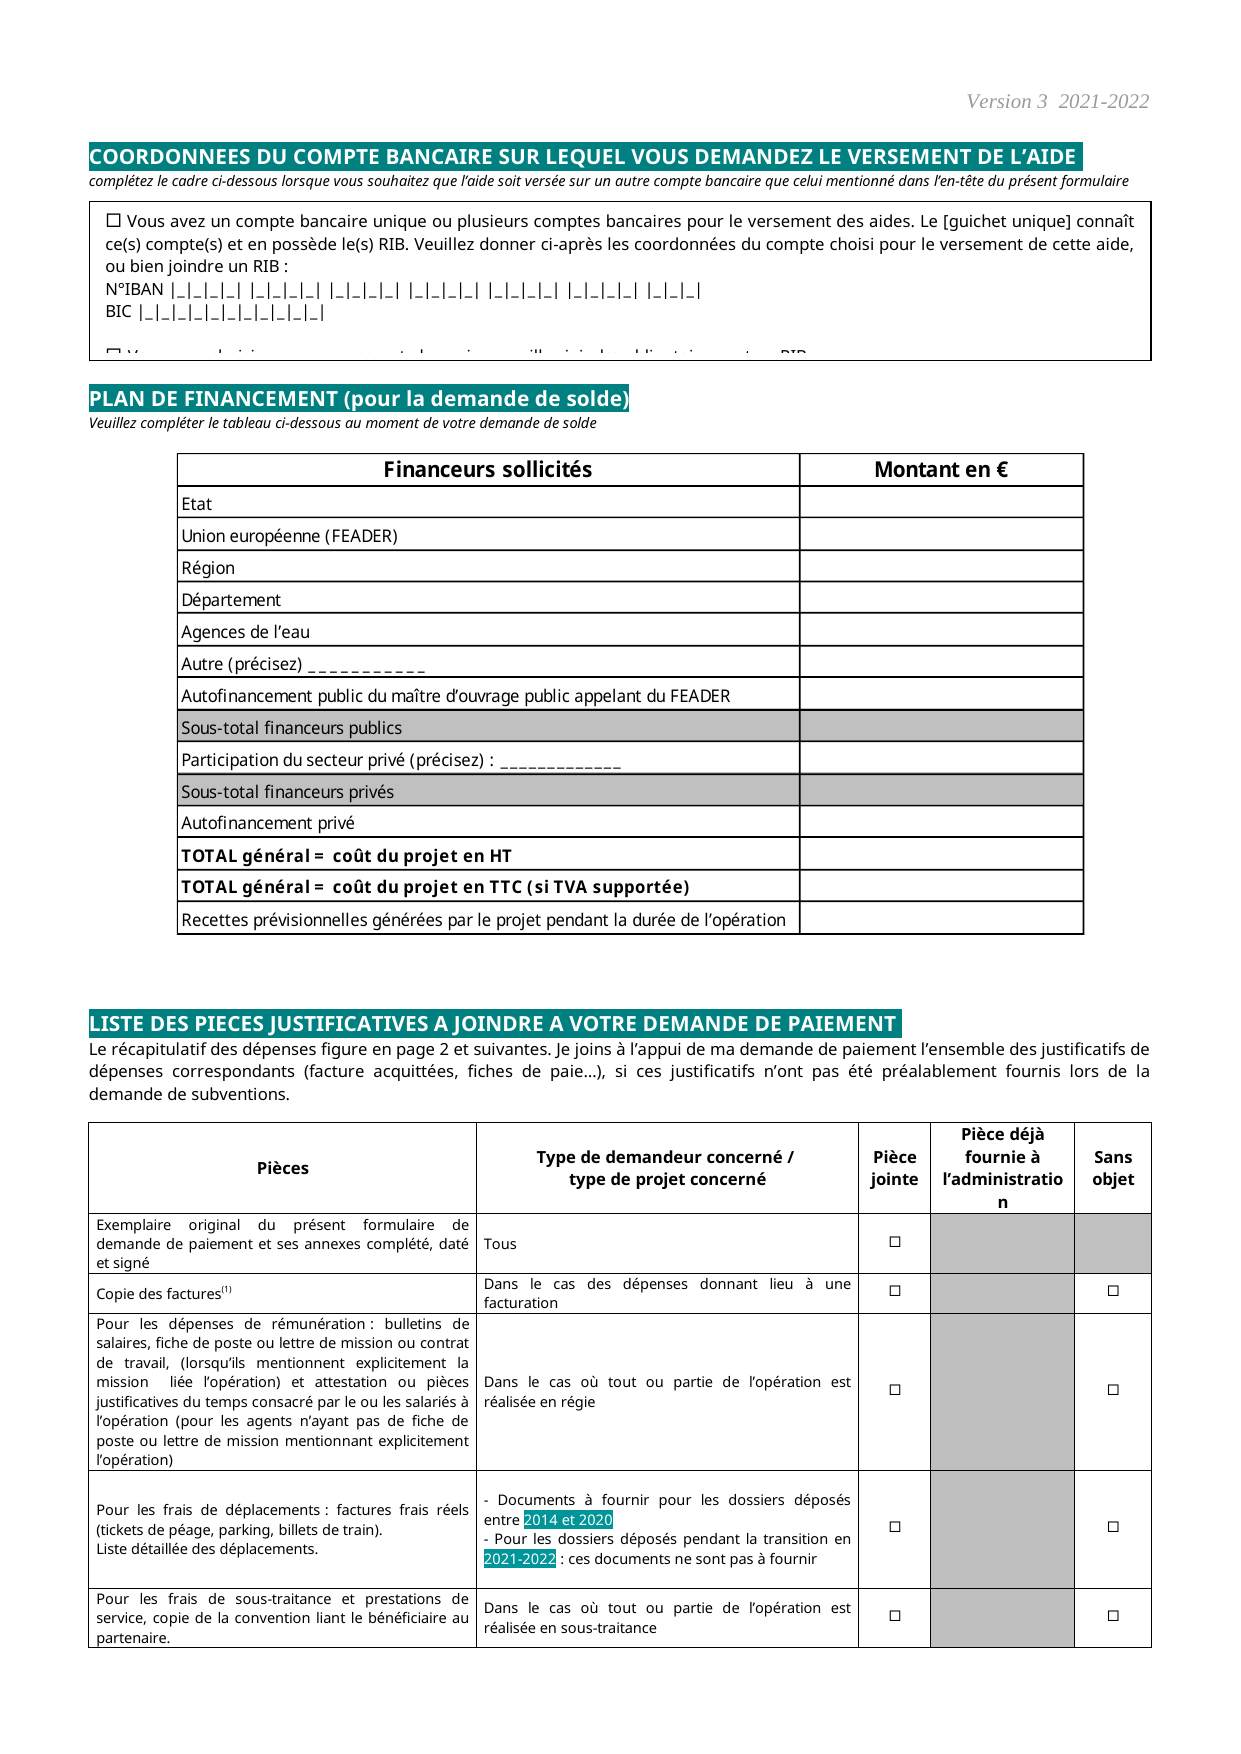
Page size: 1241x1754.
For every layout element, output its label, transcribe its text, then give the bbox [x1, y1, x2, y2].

table_cell  [859, 1471, 930, 1588]
table_cell  [859, 1589, 930, 1647]
text Le récapitulatif des dépenses figure en page 2 et suivantes. Je joins à l’appui de ma demande de paiement l’ensemble des justificatifs de dépenses correspondants (facture acquittées, fiches de paie…), si ces justificatifs n’ont pas été préalablement fournis lors de la demande de subventions. [89, 1038, 1152, 1105]
subtitle Plan de financement (pour la demande de solde) [89, 384, 1152, 412]
table_cell [1075, 1214, 1151, 1273]
table_cell Tous [477, 1214, 858, 1273]
table_cell Dans le cas où tout ou partie de l’opération est réalisée en régie [477, 1314, 858, 1470]
table_cell  [859, 1314, 930, 1470]
table_cell [931, 1471, 1074, 1588]
table_cell Pour les dépenses de rémunération : bulletins de salaires, fiche de poste ou lettre de mission ou contrat de travail, (lorsqu’ils mentionnent explicitement la mission liée l’opération) et attestation ou pièces justificatives du temps consacré par le ou les salariés à l’opération (pour les agents n’ayant pas de fiche de poste ou lettre de mission mentionnant explicitement l’opération) [89, 1314, 476, 1470]
table_cell  [1075, 1314, 1151, 1470]
table_cell Copie des factures(1) [89, 1274, 476, 1313]
text Veuillez compléter le tableau ci-dessous au moment de votre demande de solde [89, 412, 1152, 432]
text BIC |_|_|_|_|_|_|_|_|_|_|_| [105, 300, 1135, 322]
table_cell  [1075, 1589, 1151, 1647]
text  Vous avez choisi un nouveau compte bancaire : veuillez joindre obligatoirement un RIB. [105, 345, 1135, 352]
table_header Sans objet [1075, 1123, 1151, 1213]
table_cell  [1075, 1471, 1151, 1588]
table_cell - Documents à fournir pour les dossiers déposés entre 2014 et 2020 - Pour les dossiers déposés pendant la transition en 2021-2022 : ces documents ne sont pas à fournir [477, 1471, 858, 1588]
text  Vous avez un compte bancaire unique ou plusieurs comptes bancaires pour le versement des aides. Le [guichet unique] connaît ce(s) compte(s) et en possède le(s) RIB. Veuillez donner ci-après les coordonnées du compte choisi pour le versement de cette aide, ou bien joindre un RIB : [105, 210, 1135, 277]
table_cell [931, 1274, 1074, 1313]
table_header Pièces [89, 1123, 476, 1213]
table_header Pièce jointe [859, 1123, 930, 1213]
table_cell  [1075, 1274, 1151, 1313]
table_cell  [859, 1274, 930, 1313]
table_cell [931, 1314, 1074, 1470]
table_header Type de demandeur concerné / type de projet concerné [477, 1123, 858, 1213]
text N°IBAN |_|_|_|_| |_|_|_|_| |_|_|_|_| |_|_|_|_| |_|_|_|_| |_|_|_|_| |_|_|_| [105, 277, 1135, 300]
text LISTE DES PIECES JUSTIFICATIVES A JOINDRE A VOTRE DEMANDE de paiement [89, 1009, 1152, 1038]
subtitle COORDONNEES DU COMPTE BANCAIRE SUR LEQUEL VOUS DEMANDEZ LE VERSEMENT DE L’AIDE [89, 142, 1152, 171]
table_header Pièce déjà fournie à l’administration [931, 1123, 1074, 1213]
table_cell Exemplaire original du présent formulaire de demande de paiement et ses annexes complété, daté et signé [89, 1214, 476, 1273]
table_cell  [859, 1214, 930, 1273]
table_cell Dans le cas des dépenses donnant lieu à une facturation [477, 1274, 858, 1313]
table_cell [931, 1214, 1074, 1273]
table_cell Pour les frais de déplacements : factures frais réels (tickets de péage, parking, billets de train). Liste détaillée des déplacements. [89, 1471, 476, 1588]
table_cell [931, 1589, 1074, 1647]
text complétez le cadre ci-dessous lorsque vous souhaitez que l’aide soit versée sur un autre compte bancaire que celui mentionné dans l’en-tête du présent formulaire [89, 171, 1152, 190]
table_cell Dans le cas où tout ou partie de l’opération est réalisée en sous-traitance [477, 1589, 858, 1647]
table_cell Pour les frais de sous-traitance et prestations de service, copie de la convention liant le bénéficiaire au partenaire. [89, 1589, 476, 1647]
